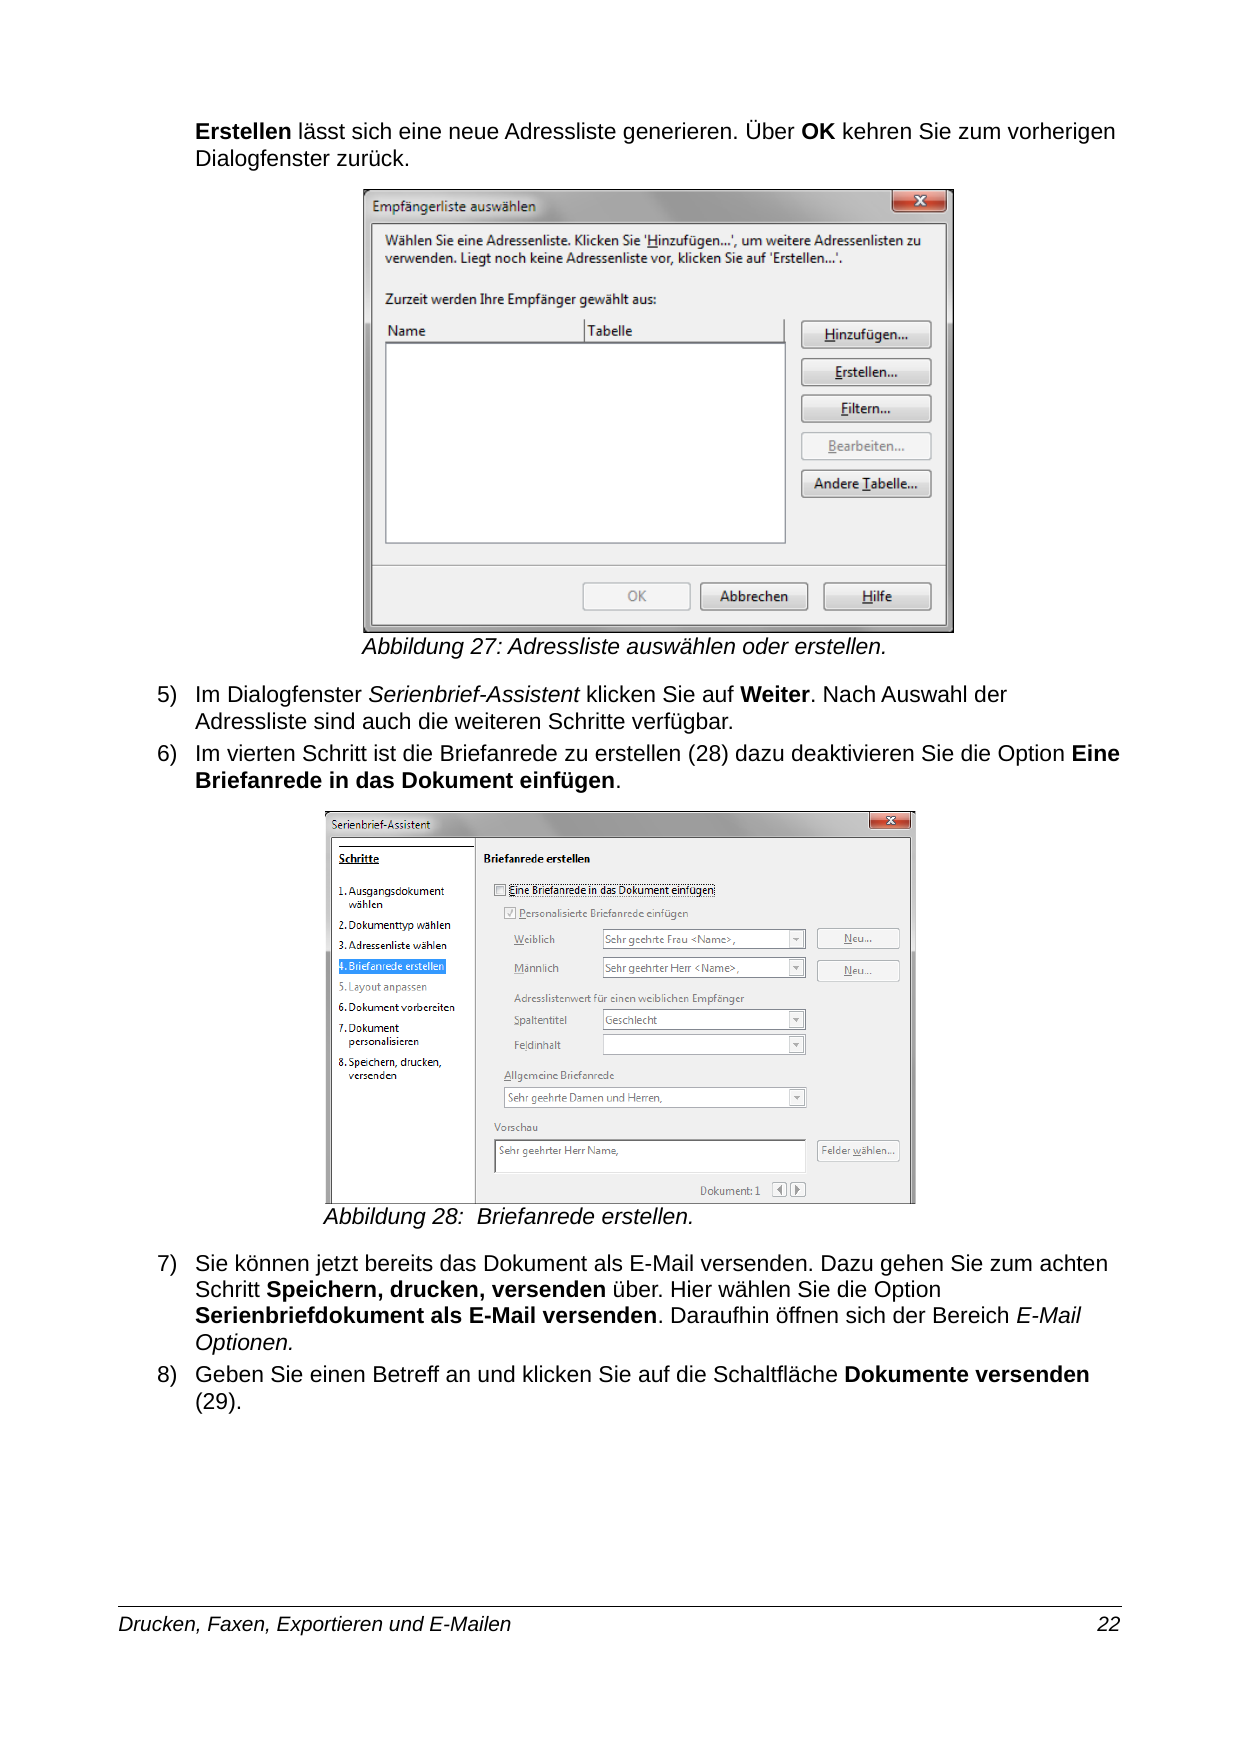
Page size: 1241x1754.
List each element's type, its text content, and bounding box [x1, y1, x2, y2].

list Ein neues Dialogfenster öffnet sich. Um eine Adressliste auszuwählen klicken Sie auf die Schaltfläche Adressliste auswählen und Hinzufügen (Abbildung 27). Über die Schaltfläche Erstellen lässt sich eine neue Adressliste generieren. Über OK kehren Sie zum vorherigen Dialogfenster zurück. [177, 118, 1122, 171]
list Im Dialogfenster Serienbrief-Assistent klicken Sie auf Weiter. Nach Auswahl der Adressliste sind auch die weiteren Schritte verfügbar. [177, 681, 1122, 734]
list Geben Sie einen Betreff an und klicken Sie auf die Schaltfläche Dokumente versenden (Abbildung 29). [177, 1361, 1122, 1414]
list Sie können jetzt bereits das Dokument als E-Mail versenden. Dazu gehen Sie zum achten Schritt Speichern, drucken, versenden über. Hier wählen Sie die Option Serienbriefdokument als E-Mail versenden. Daraufhin öffnen sich der Bereich E-Mail Optionen. [177, 1250, 1122, 1355]
picture [325, 811, 916, 1204]
list Abbildung 27: Adressliste auswählen oder erstellen. [362, 189, 955, 659]
text Abbildung 28: Briefanrede erstellen. [324, 812, 917, 1229]
picture [363, 189, 954, 633]
list Im vierten Schritt ist die Briefanrede zu erstellen (Abbildung 28) dazu deaktivieren Sie die Option Eine Briefanrede in das Dokument einfügen. [177, 740, 1122, 793]
